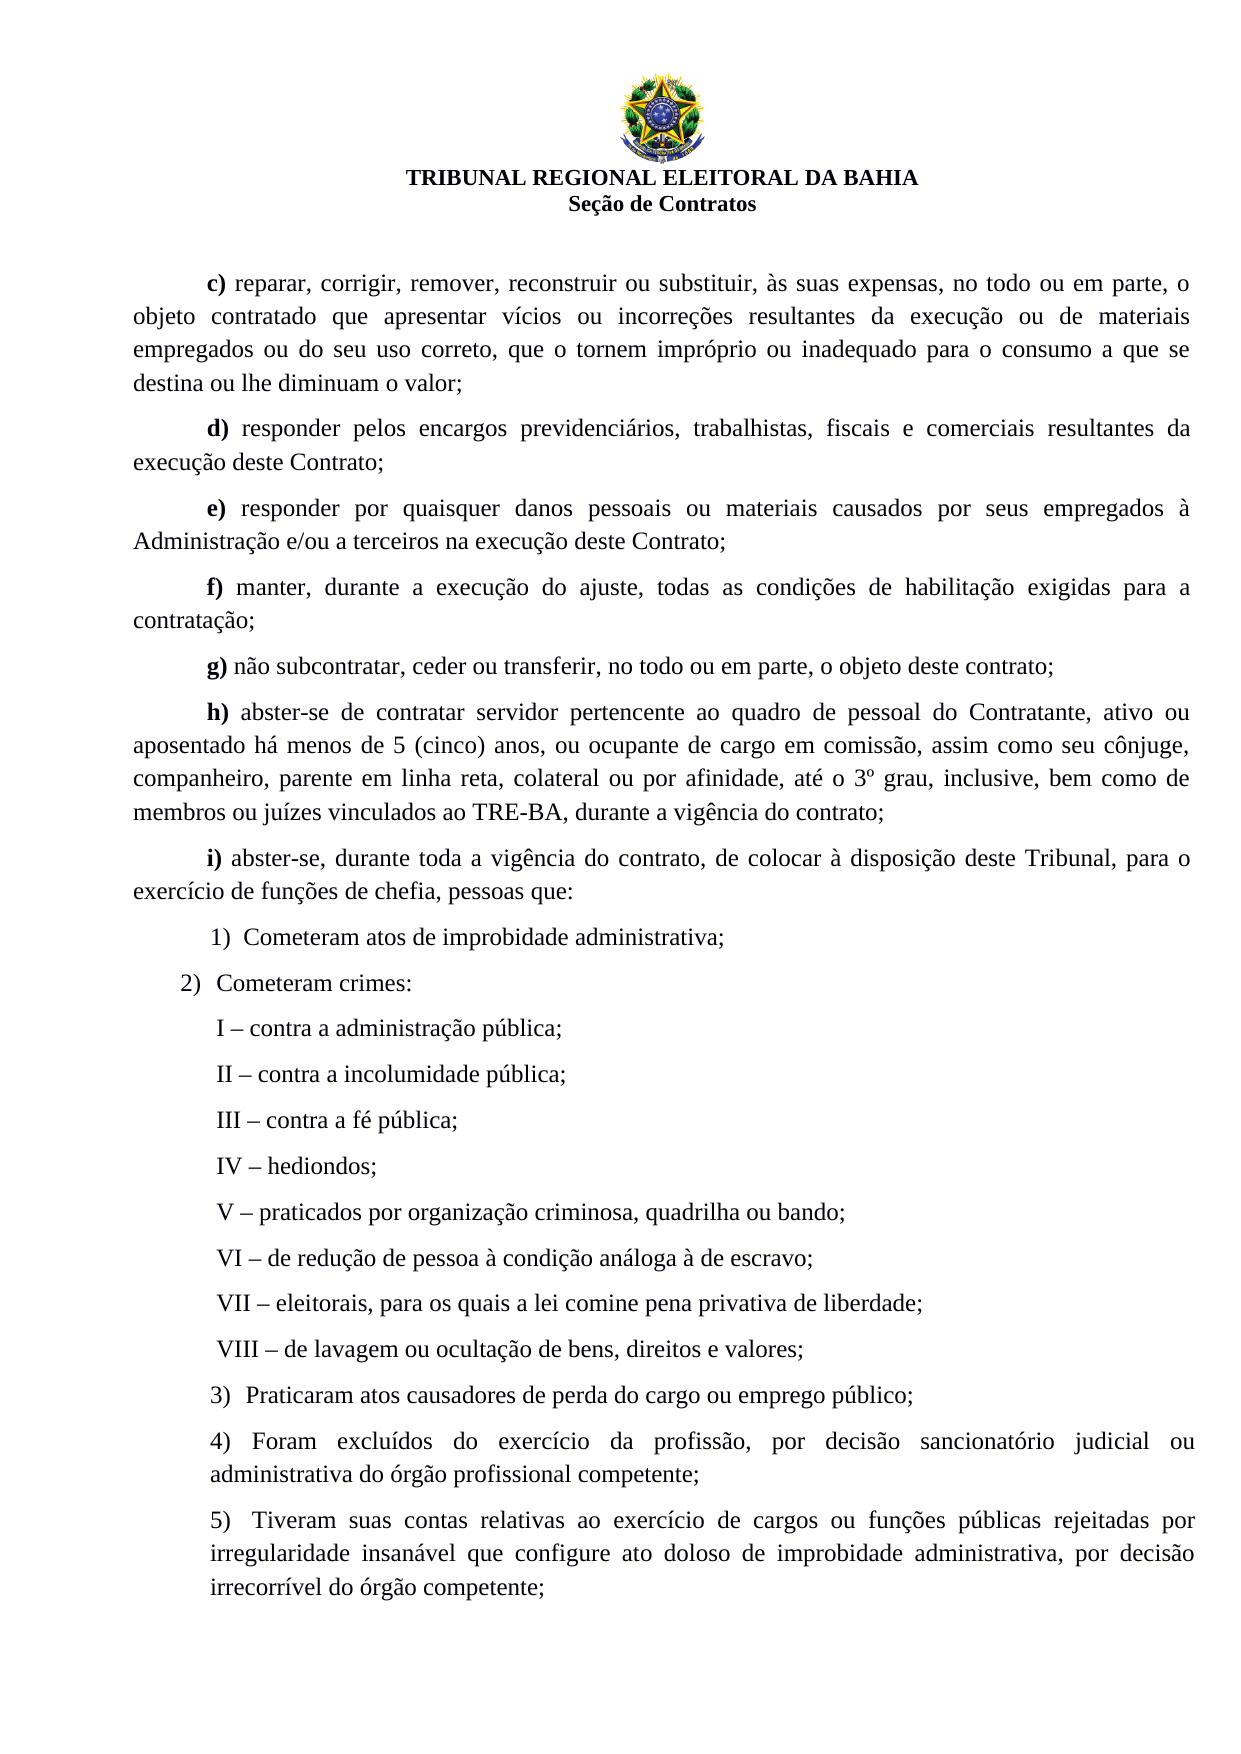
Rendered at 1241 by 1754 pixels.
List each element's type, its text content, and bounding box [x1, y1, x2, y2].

text i) abster-se, durante toda a vigência do contrato, de colocar à disposição deste Tribunal, para o exercício de funções de chefia, pessoas que: [133, 839, 1191, 906]
text 1) Cometeram atos de improbidade administrativa; [133, 918, 1196, 952]
text IV – hediondos; [133, 1148, 1195, 1181]
text g) não subcontratar, ceder ou transferir, no todo ou em parte, o objeto deste contrato; [133, 648, 1191, 681]
text VI – de redução de pessoa à condição análoga à de escravo; [133, 1239, 1195, 1273]
text I – contra a administração pública; [133, 1010, 1195, 1043]
text 4) Foram excluídos do exercício da profissão, por decisão sancionatório judicial ou administrativa do órgão profissional competente; [210, 1423, 1196, 1489]
text VII – eleitorais, para os quais a lei comine pena privativa de liberdade; [133, 1285, 1195, 1318]
text VIII – de lavagem ou ocultação de bens, direitos e valores; [133, 1331, 1195, 1364]
text e) responder por quaisquer danos pessoais ou materiais causados por seus empregados à Administração e/ou a terceiros na execução deste Contrato; [133, 489, 1191, 556]
text f) manter, durante a execução do ajuste, todas as condições de habilitação exigidas para a contratação; [133, 568, 1191, 635]
text d) responder pelos encargos previdenciários, trabalhistas, fiscais e comerciais resultantes da execução deste Contrato; [133, 410, 1191, 477]
text V – praticados por organização criminosa, quadrilha ou bando; [133, 1193, 1195, 1227]
text c) reparar, corrigir, remover, reconstruir ou substituir, às suas expensas, no todo ou em parte, o objeto contratado que apresentar vícios ou incorreções resultantes da execução ou de materiais empregados ou do seu uso correto, que o tornem impróprio ou inadequado para o consumo a que se destina ou lhe diminuam o valor; [133, 264, 1191, 398]
text h) abster-se de contratar servidor pertencente ao quadro de pessoal do Contratante, ativo ou aposentado há menos de 5 (cinco) anos, ou ocupante de cargo em comissão, assim como seu cônjuge, companheiro, parente em linha reta, colateral ou por afinidade, até o 3º grau, inclusive, bem como de membros ou juízes vinculados ao TRE-BA, durante a vigência do contrato; [133, 693, 1191, 827]
text 5) Tiveram suas contas relativas ao exercício de cargos ou funções públicas rejeitadas por irregularidade insanável que configure ato doloso de improbidade administrativa, por decisão irrecorrível do órgão competente; [210, 1502, 1196, 1602]
text 2) Cometeram crimes: [133, 964, 1196, 998]
text III – contra a fé pública; [133, 1102, 1195, 1135]
text II – contra a incolumidade pública; [133, 1056, 1195, 1089]
text 3) Praticaram atos causadores de perda do cargo ou emprego público; [210, 1377, 1196, 1410]
